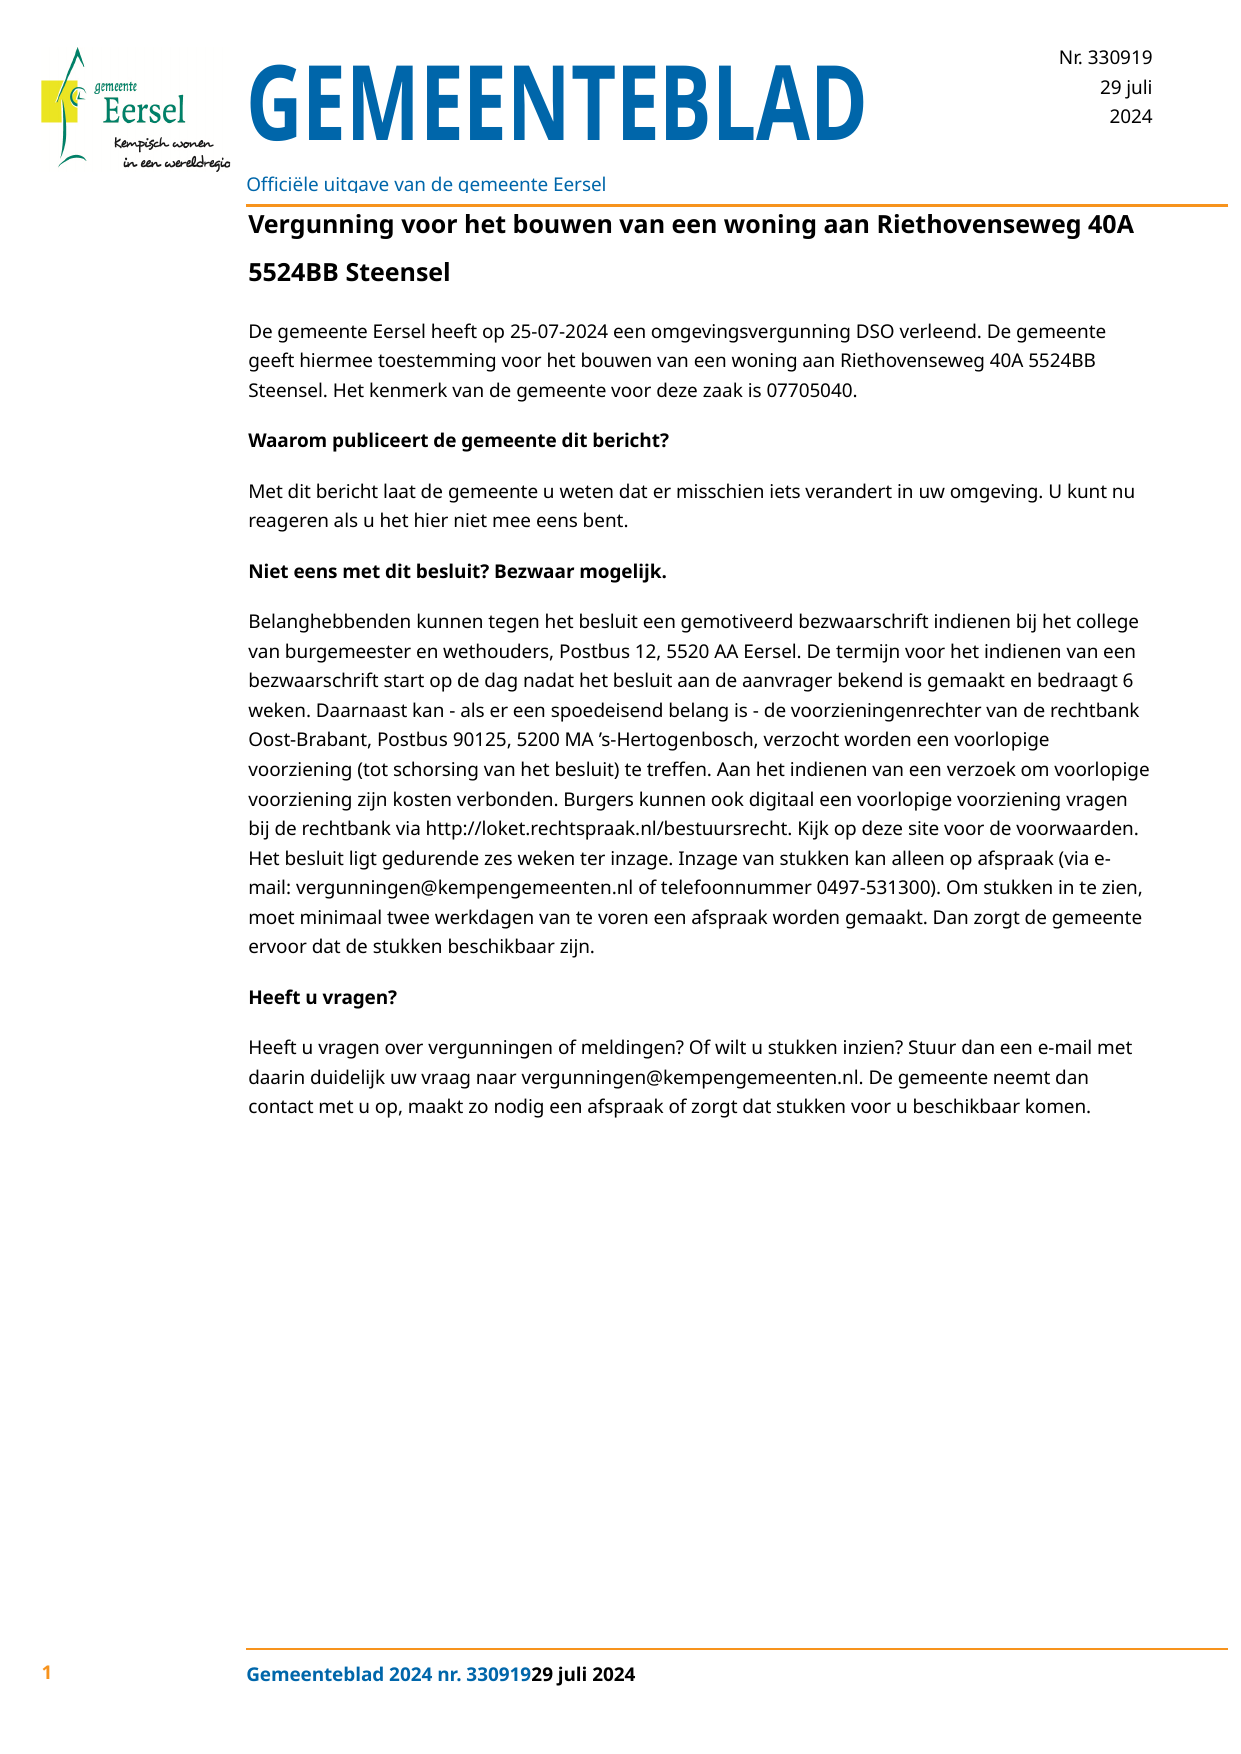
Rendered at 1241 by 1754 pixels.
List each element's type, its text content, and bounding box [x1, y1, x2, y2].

text Vergunning voor het bouwen van een woning aan Riethovenseweg 40A 5524BB Steensel [248, 207, 1152, 288]
text Belanghebbenden kunnen tegen het besluit een gemotiveerd bezwaarschrift indienen bij het college van burgemeester en wethouders, Postbus 12, 5520 AA Eersel. De termijn voor het indienen van een bezwaarschrift start op de dag nadat het besluit aan de aanvrager bekend is gemaakt en bedraagt 6 weken. Daarnaast kan - als er een spoedeisend belang is - de voorzieningenrechter van de rechtbank Oost-Brabant, Postbus 90125, 5200 MA ’s-Hertogenbosch, verzocht worden een voorlopige voorziening (tot schorsing van het besluit) te treffen. Aan het indienen van een verzoek om voorlopige voorziening zijn kosten verbonden. Burgers kunnen ook digitaal een voorlopige voorziening vragen bij de rechtbank via http://loket.rechtspraak.nl/bestuursrecht. Kijk op deze site voor de voorwaarden. Het besluit ligt gedurende zes weken ter inzage. Inzage van stukken kan alleen op afspraak (via e-mail: vergunningen@kempengemeenten.nl of telefoonnummer 0497-531300). Om stukken in te zien, moet minimaal twee werkdagen van te voren een afspraak worden gemaakt. Dan zorgt de gemeente ervoor dat de stukken beschikbaar zijn. [248, 608, 1152, 959]
text Heeft u vragen over vergunningen of meldingen? Of wilt u stukken inzien? Stuur dan een e-mail met daarin duidelijk uw vraag naar vergunningen@kempengemeenten.nl. De gemeente neemt dan contact met u op, maakt zo nodig een afspraak of zorgt dat stukken voor u beschikbaar komen. [248, 1034, 1152, 1119]
picture [41, 47, 231, 172]
text Waarom publiceert de gemeente dit bericht? [248, 427, 1152, 453]
text Met dit bericht laat de gemeente u weten dat er misschien iets verandert in uw omgeving. U kunt nu reageren als u het hier niet mee eens bent. [248, 478, 1152, 533]
text Niet eens met dit besluit? Bezwaar mogelijk. [248, 558, 1152, 584]
text De gemeente Eersel heeft op 25-07-2024 een omgevingsvergunning DSO verleend. De gemeente geeft hiermee toestemming voor het bouwen van een woning aan Riethovenseweg 40A 5524BB Steensel. Het kenmerk van de gemeente voor deze zaak is 07705040. [248, 318, 1152, 403]
text Heeft u vragen? [248, 984, 1152, 1010]
